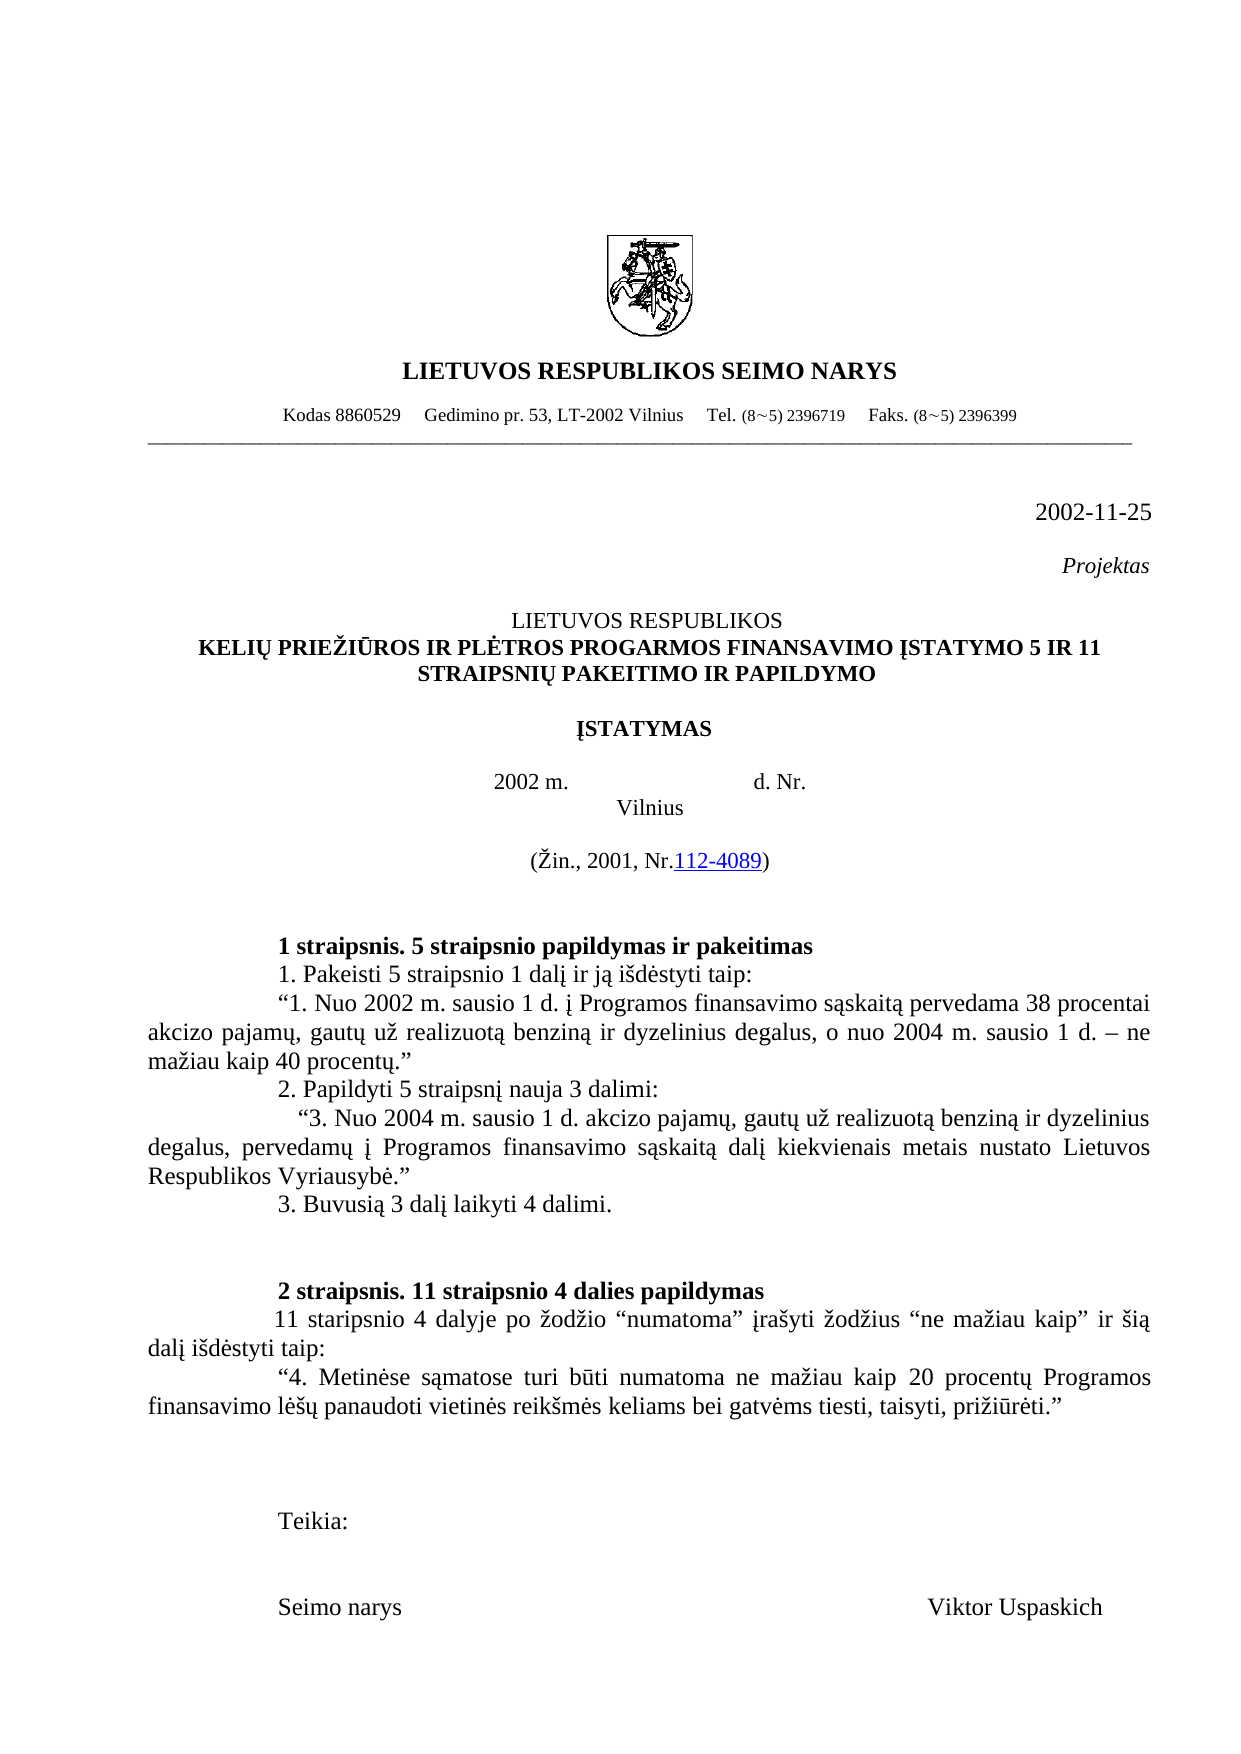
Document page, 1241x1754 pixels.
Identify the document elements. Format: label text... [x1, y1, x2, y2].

text ĮSTATYMAS [148, 715, 1152, 741]
text KELIŲ PRIEŽIŪROS IR PLĖTROS PROGARMOS FINANSAVIMO ĮSTATYMO 5 IR 11 STRAIPSNIŲ PAKEITIMO IR PAPILDYMO [148, 634, 1152, 686]
text 1. Pakeisti 5 straipsnio 1 dalį ir ją išdėstyti taip: [148, 959, 1152, 988]
text 1 straipsnis. 5 straipsnio papildymas ir pakeitimas [148, 931, 1152, 959]
text 3. Buvusią 3 dalį laikyti 4 dalimi. [148, 1189, 1152, 1218]
text Vilnius [148, 794, 1152, 821]
text Projektas [148, 552, 1152, 578]
text 2002-11-25 [148, 497, 1152, 526]
text “1. Nuo 2002 m. sausio 1 d. į Programos finansavimo sąskaitą pervedama 38 procentai akcizo pajamų, gautų už realizuotą benziną ir dyzelinius degalus, o nuo 2004 m. sausio 1 d. – ne mažiau kaip 40 procentų.” [148, 988, 1152, 1074]
text 11 staripsnio 4 dalyje po žodžio “numatoma” įrašyti žodžius “ne mažiau kaip” ir šią dalį išdėstyti taip: [148, 1304, 1152, 1362]
text “4. Metinėse sąmatose turi būti numatoma ne mažiau kaip 20 procentų Programos finansavimo lėšų panaudoti vietinės reikšmės keliams bei gatvėms tiesti, taisyti, prižiūrėti.” [148, 1362, 1152, 1419]
text _________________________________________________________________________________________________________ [148, 425, 1152, 447]
text Seimo narys Viktor Uspaskich [148, 1592, 1152, 1621]
text Teikia: [148, 1506, 1152, 1534]
text 2 straipsnis. 11 straipsnio 4 dalies papildymas [148, 1276, 1152, 1304]
text LIETUVOS RESPUBLIKOS [148, 607, 1152, 634]
text Kodas 8860529 Gedimino pr. 53, LT-2002 Vilnius Tel. (85) 2396719 Faks. (85) 2396399 [148, 404, 1152, 425]
text (Žin., 2001, Nr.112-4089) [148, 847, 1152, 873]
text 2002 m. d. Nr. [148, 768, 1152, 794]
text LIETUVOS RESPUBLIKOS SEIMO NARYS [148, 356, 1152, 384]
text 2. Papildyti 5 straipsnį nauja 3 dalimi: [148, 1074, 1152, 1103]
text “3. Nuo 2004 m. sausio 1 d. akcizo pajamų, gautų už realizuotą benziną ir dyzelinius degalus, pervedamų į Programos finansavimo sąskaitą dalį kiekvienais metais nustato Lietuvos Respublikos Vyriausybė.” [148, 1103, 1152, 1189]
